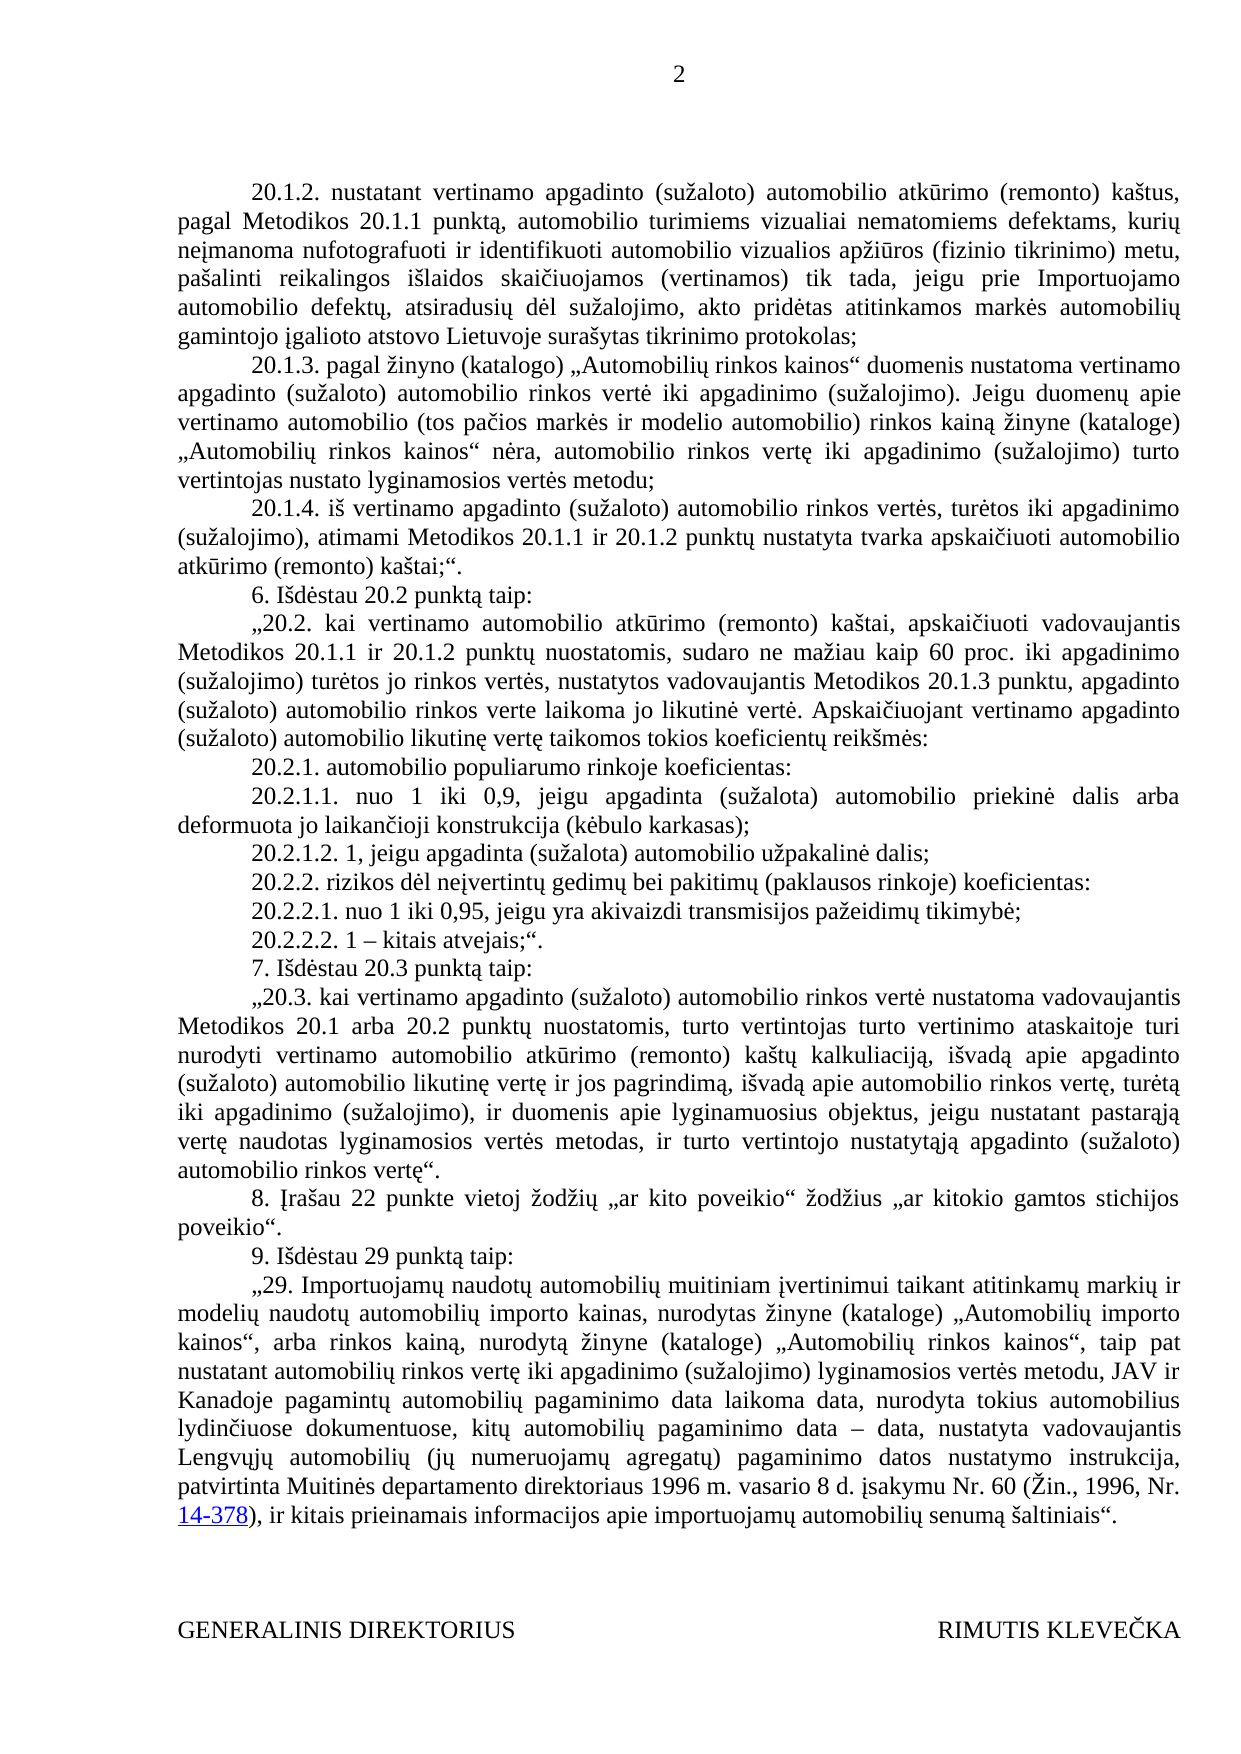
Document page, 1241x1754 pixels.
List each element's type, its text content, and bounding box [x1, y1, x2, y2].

text 9. Išdėstau 29 punktą taip: [177, 1241, 1181, 1270]
text 20.1.2. nustatant vertinamo apgadinto (sužaloto) automobilio atkūrimo (remonto) kaštus, pagal Metodikos 20.1.1 punktą, automobilio turimiems vizualiai nematomiems defektams, kurių neįmanoma nufotografuoti ir identifikuoti automobilio vizualios apžiūros (fizinio tikrinimo) metu, pašalinti reikalingos išlaidos skaičiuojamos (vertinamos) tik tada, jeigu prie Importuojamo automobilio defektų, atsiradusių dėl sužalojimo, akto pridėtas atitinkamos markės automobilių gamintojo įgalioto atstovo Lietuvoje surašytas tikrinimo protokolas; [177, 177, 1181, 350]
text 20.2.1.1. nuo 1 iki 0,9, jeigu apgadinta (sužalota) automobilio priekinė dalis arba deformuota jo laikančioji konstrukcija (kėbulo karkasas); [177, 781, 1181, 838]
text 20.1.4. iš vertinamo apgadinto (sužaloto) automobilio rinkos vertės, turėtos iki apgadinimo (sužalojimo), atimami Metodikos 20.1.1 ir 20.1.2 punktų nustatyta tvarka apskaičiuoti automobilio atkūrimo (remonto) kaštai;“. [177, 493, 1181, 580]
text 20.2.1.2. 1, jeigu apgadinta (sužalota) automobilio užpakalinė dalis; [177, 838, 1181, 867]
text 20.1.3. pagal žinyno (katalogo) „Automobilių rinkos kainos“ duomenis nustatoma vertinamo apgadinto (sužaloto) automobilio rinkos vertė iki apgadinimo (sužalojimo). Jeigu duomenų apie vertinamo automobilio (tos pačios markės ir modelio automobilio) rinkos kainą žinyne (kataloge) „Automobilių rinkos kainos“ nėra, automobilio rinkos vertę iki apgadinimo (sužalojimo) turto vertintojas nustato lyginamosios vertės metodu; [177, 350, 1181, 493]
text „20.2. kai vertinamo automobilio atkūrimo (remonto) kaštai, apskaičiuoti vadovaujantis Metodikos 20.1.1 ir 20.1.2 punktų nuostatomis, sudaro ne mažiau kaip 60 proc. iki apgadinimo (sužalojimo) turėtos jo rinkos vertės, nustatytos vadovaujantis Metodikos 20.1.3 punktu, apgadinto (sužaloto) automobilio rinkos verte laikoma jo likutinė vertė. Apskaičiuojant vertinamo apgadinto (sužaloto) automobilio likutinę vertę taikomos tokios koeficientų reikšmės: [177, 608, 1181, 752]
text 20.2.2.2. 1 – kitais atvejais;“. [177, 925, 1181, 953]
text „20.3. kai vertinamo apgadinto (sužaloto) automobilio rinkos vertė nustatoma vadovaujantis Metodikos 20.1 arba 20.2 punktų nuostatomis, turto vertintojas turto vertinimo ataskaitoje turi nurodyti vertinamo automobilio atkūrimo (remonto) kaštų kalkuliaciją, išvadą apie apgadinto (sužaloto) automobilio likutinę vertę ir jos pagrindimą, išvadą apie automobilio rinkos vertę, turėtą iki apgadinimo (sužalojimo), ir duomenis apie lyginamuosius objektus, jeigu nustatant pastarąją vertę naudotas lyginamosios vertės metodas, ir turto vertintojo nustatytąją apgadinto (sužaloto) automobilio rinkos vertę“. [177, 982, 1181, 1183]
text GENERALINIS DIREKTORIUS RIMUTIS KLEVEČKA [177, 1615, 1181, 1643]
text 7. Išdėstau 20.3 punktą taip: [177, 953, 1181, 982]
text „29. Importuojamų naudotų automobilių muitiniam įvertinimui taikant atitinkamų markių ir modelių naudotų automobilių importo kainas, nurodytas žinyne (kataloge) „Automobilių importo kainos“, arba rinkos kainą, nurodytą žinyne (kataloge) „Automobilių rinkos kainos“, taip pat nustatant automobilių rinkos vertę iki apgadinimo (sužalojimo) lyginamosios vertės metodu, JAV ir Kanadoje pagamintų automobilių pagaminimo data laikoma data, nurodyta tokius automobilius lydinčiuose dokumentuose, kitų automobilių pagaminimo data – data, nustatyta vadovaujantis Lengvųjų automobilių (jų numeruojamų agregatų) pagaminimo datos nustatymo instrukcija, patvirtinta Muitinės departamento direktoriaus 1996 m. vasario 8 d. įsakymu Nr. 60 (Žin., 1996, Nr. 14-378), ir kitais prieinamais informacijos apie importuojamų automobilių senumą šaltiniais“. [177, 1270, 1181, 1528]
text 20.2.2. rizikos dėl neįvertintų gedimų bei pakitimų (paklausos rinkoje) koeficientas: [177, 867, 1181, 896]
text 20.2.2.1. nuo 1 iki 0,95, jeigu yra akivaizdi transmisijos pažeidimų tikimybė; [177, 896, 1181, 925]
text 8. Įrašau 22 punkte vietoj žodžių „ar kito poveikio“ žodžius „ar kitokio gamtos stichijos poveikio“. [177, 1183, 1181, 1241]
text 6. Išdėstau 20.2 punktą taip: [177, 580, 1181, 608]
text 20.2.1. automobilio populiarumo rinkoje koeficientas: [177, 752, 1181, 781]
